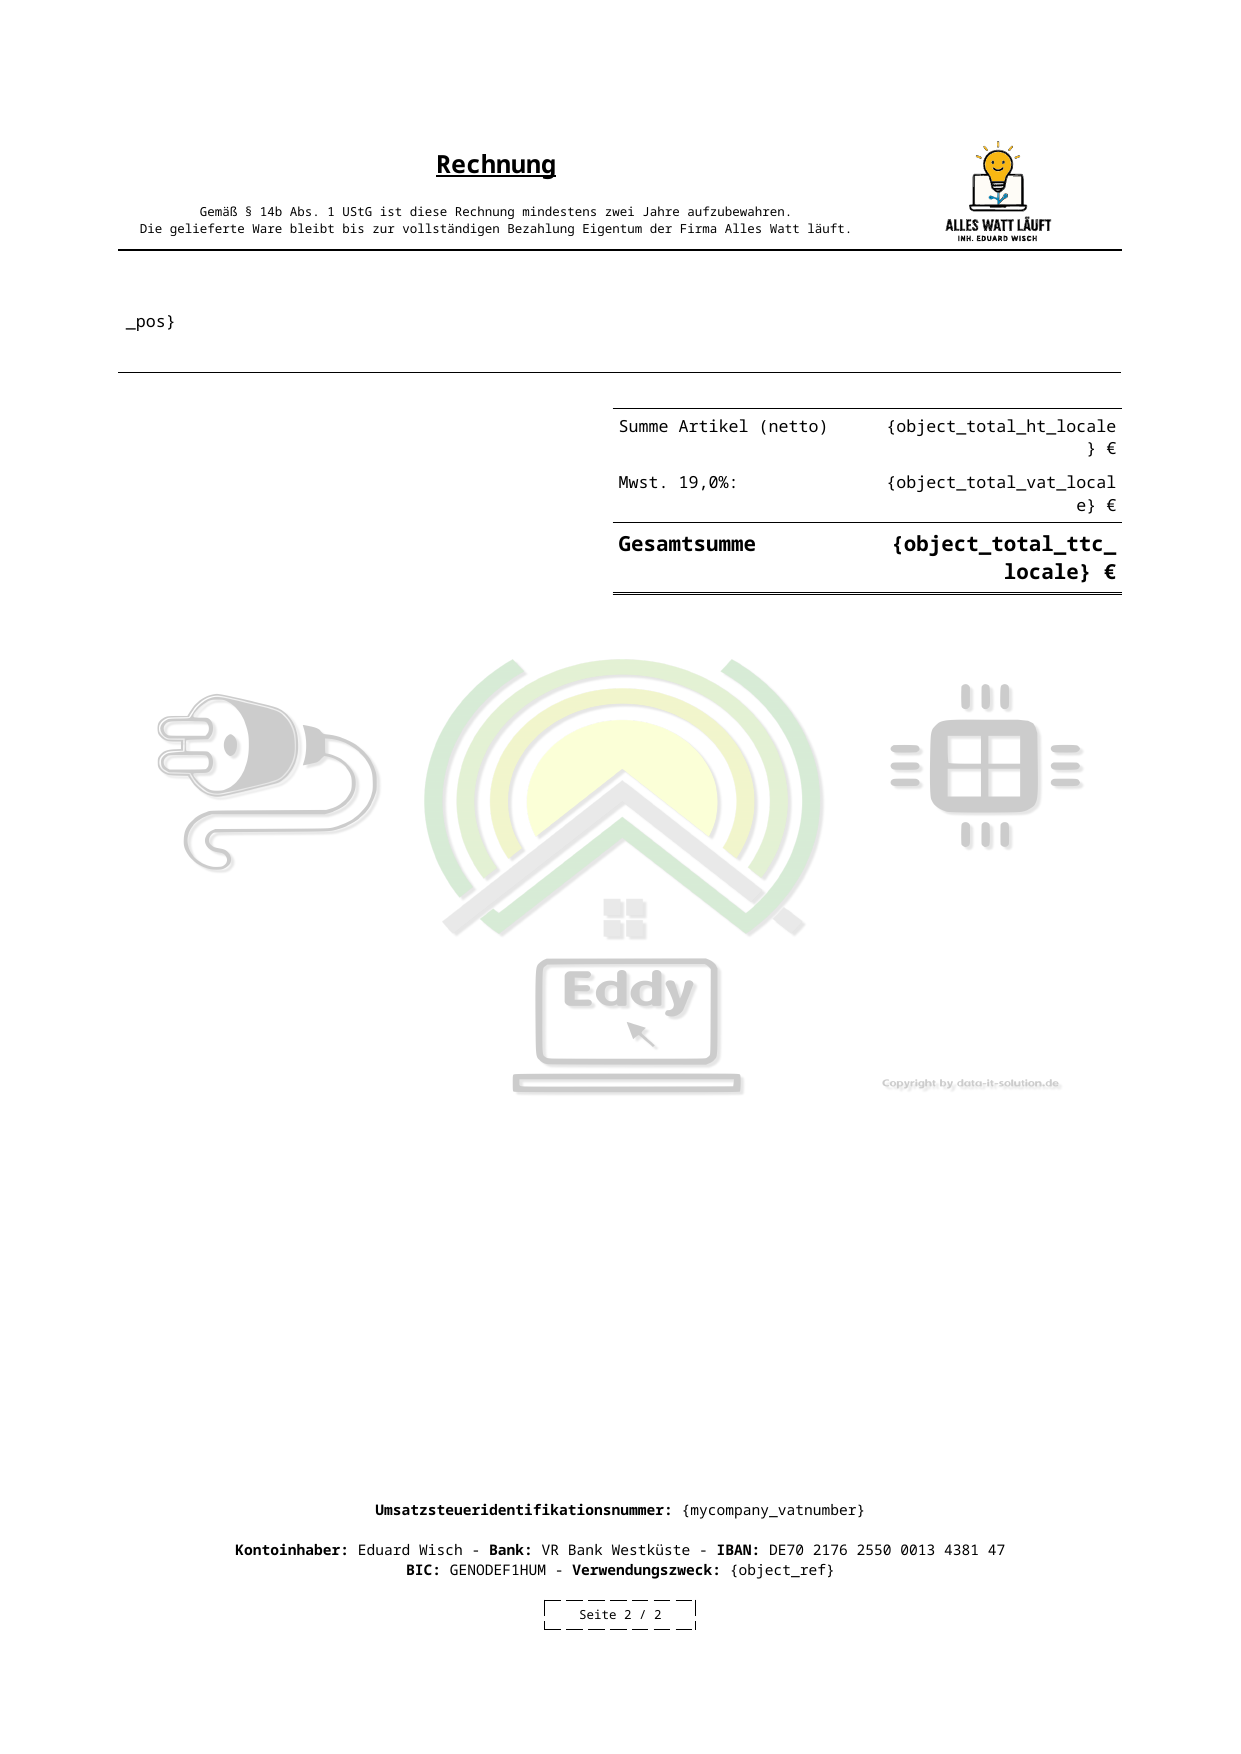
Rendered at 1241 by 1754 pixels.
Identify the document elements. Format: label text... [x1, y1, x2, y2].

table_cell {object_total_vat_locale} € [876, 465, 1122, 522]
table_cell [248, 338, 897, 372]
table_cell [183, 303, 248, 338]
table_cell Mwst. 19,0%: [613, 465, 876, 522]
table_cell Gesamtsumme [613, 523, 876, 592]
table_cell [1016, 303, 1121, 338]
table_cell _pos} [118, 303, 183, 338]
table_cell [183, 338, 248, 372]
table_cell [1016, 338, 1121, 372]
table_cell [897, 338, 1016, 372]
table_cell [897, 303, 1016, 338]
table_cell [118, 338, 183, 372]
table_header {object_total_ht_locale} € [876, 409, 1122, 465]
table_cell [248, 303, 897, 338]
table_header Summe Artikel (netto) [613, 409, 876, 465]
table_cell {object_total_ttc_locale} € [876, 523, 1122, 592]
